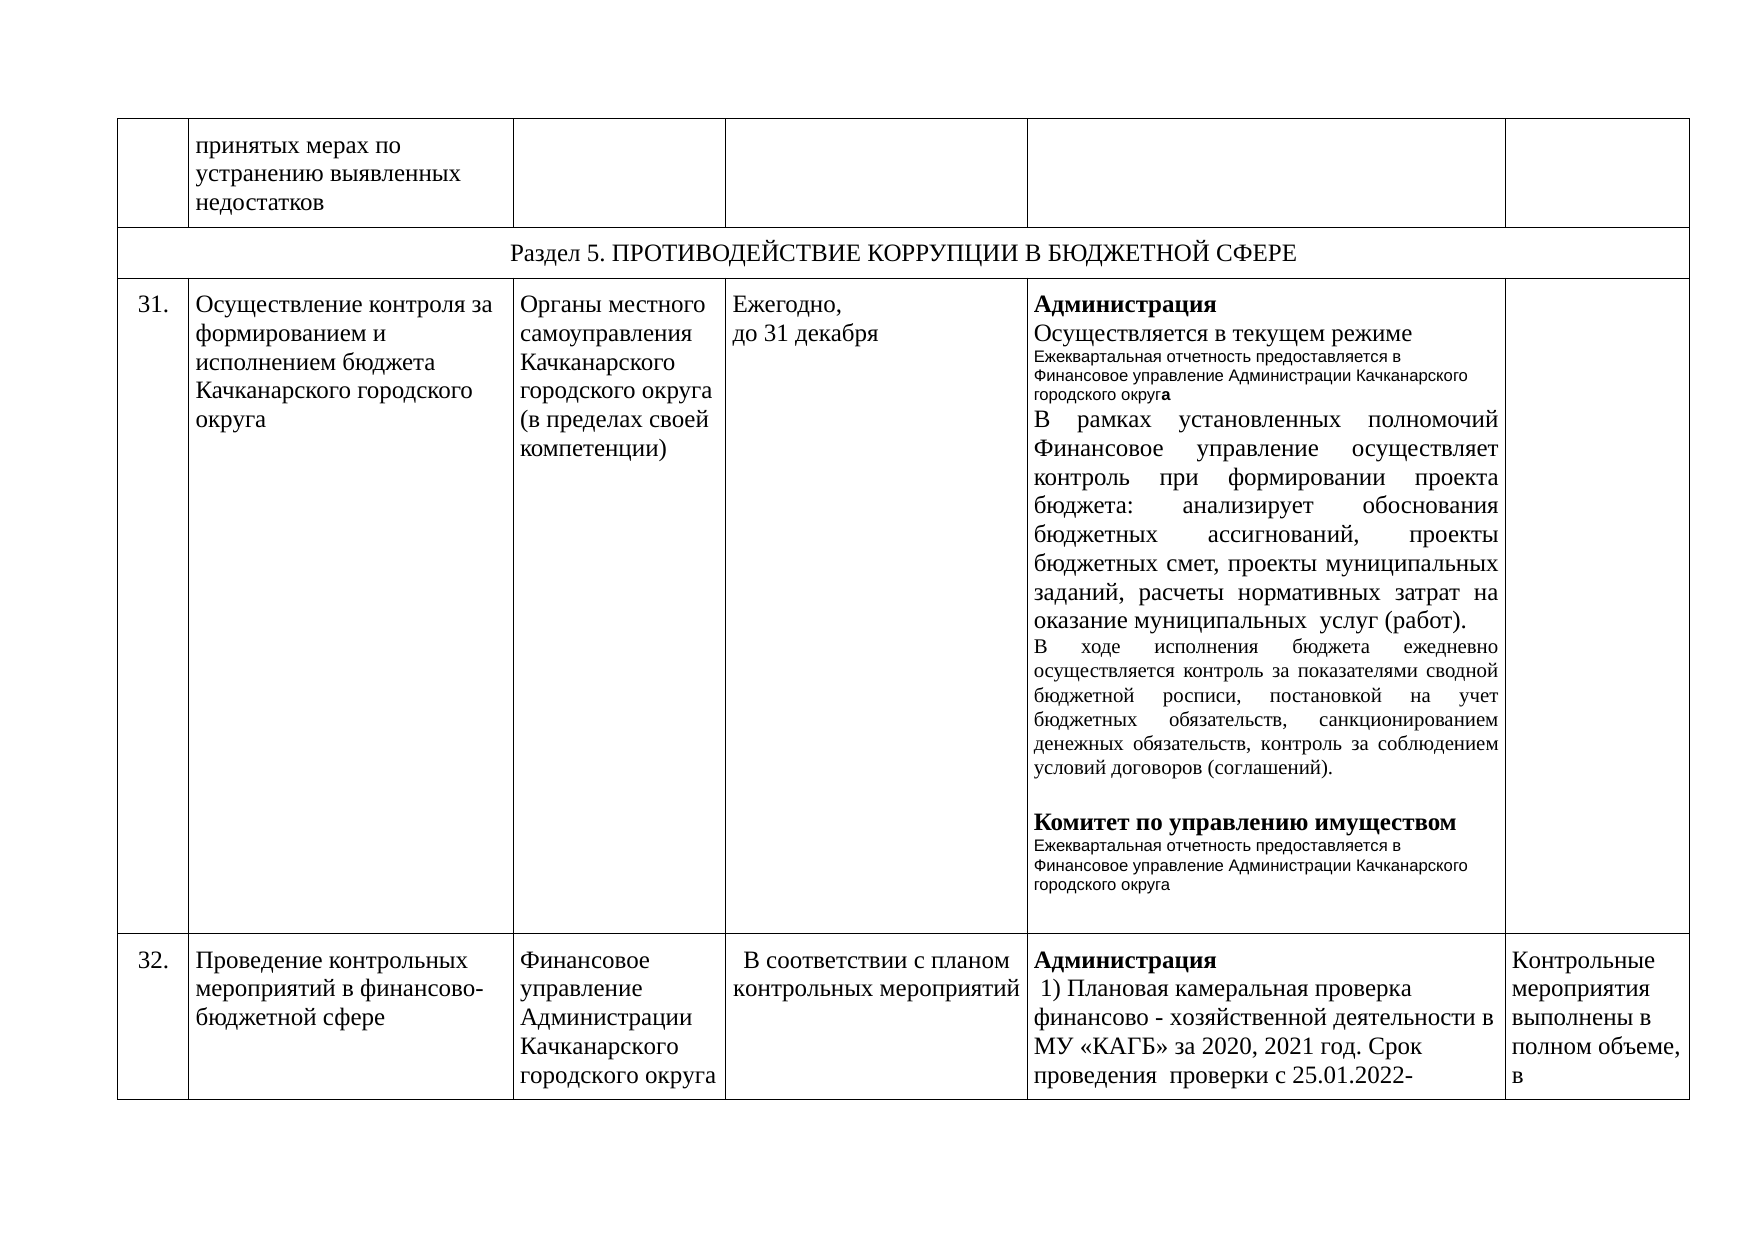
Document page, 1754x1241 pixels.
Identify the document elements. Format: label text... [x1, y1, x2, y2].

table_cell Органы местного самоуправления Качканарского городского округа (в пределах своей компетенции) [514, 279, 725, 933]
table_cell [1028, 119, 1505, 227]
table_cell Проведение контрольных мероприятий в финансово-бюджетной сфере [189, 934, 513, 1099]
table_cell 31. [118, 279, 188, 933]
table_cell [118, 119, 188, 227]
table_cell Осуществление контроля за формированием и исполнением бюджета Качканарского городского округа [189, 279, 513, 933]
table_cell Ежегодно, до 31 декабря [726, 279, 1027, 933]
table_cell Финансовое управление Администрации Качканарского городского округа [514, 934, 725, 1099]
table_cell Администрация Осуществляется в текущем режиме Ежеквартальная отчетность предоставляется в Финансовое управление Администрации Качканарского городского округа В рамках установленных полномочий Финансовое управление осуществляет контроль при формировании проекта бюджета: анализирует обоснования бюджетных ассигнований, проекты бюджетных смет, проекты муниципальных заданий, расчеты нормативных затрат на оказание муниципальных услуг (работ). В ходе исполнения бюджета ежедневно осуществляется контроль за показателями сводной бюджетной росписи, постановкой на учет бюджетных обязательств, санкционированием денежных обязательств, контроль за соблюдением условий договоров (соглашений). Комитет по управлению имуществом Ежеквартальная отчетность предоставляется в Финансовое управление Администрации Качканарского городского округа [1028, 279, 1505, 933]
table_cell [514, 119, 725, 227]
table_cell Раздел 5. ПРОТИВОДЕЙСТВИЕ КОРРУПЦИИ В БЮДЖЕТНОЙ СФЕРЕ [118, 228, 1689, 278]
table_cell принятых мерах по устранению выявленных недостатков [189, 119, 513, 227]
table_cell Контрольные мероприятия выполнены в полном объеме, в [1506, 934, 1689, 1099]
table_cell [1506, 279, 1689, 933]
table_cell 32. [118, 934, 188, 1099]
table_cell [1506, 119, 1689, 227]
table_cell [726, 119, 1027, 227]
table_cell Администрация 1) Плановая камеральная проверка финансово - хозяйственной деятельности в МУ «КАГБ» за 2020, 2021 год. Срок проведения проверки с 25.01.2022- [1028, 934, 1505, 1099]
table_cell В соответствии с планом контрольных мероприятий [726, 934, 1027, 1099]
